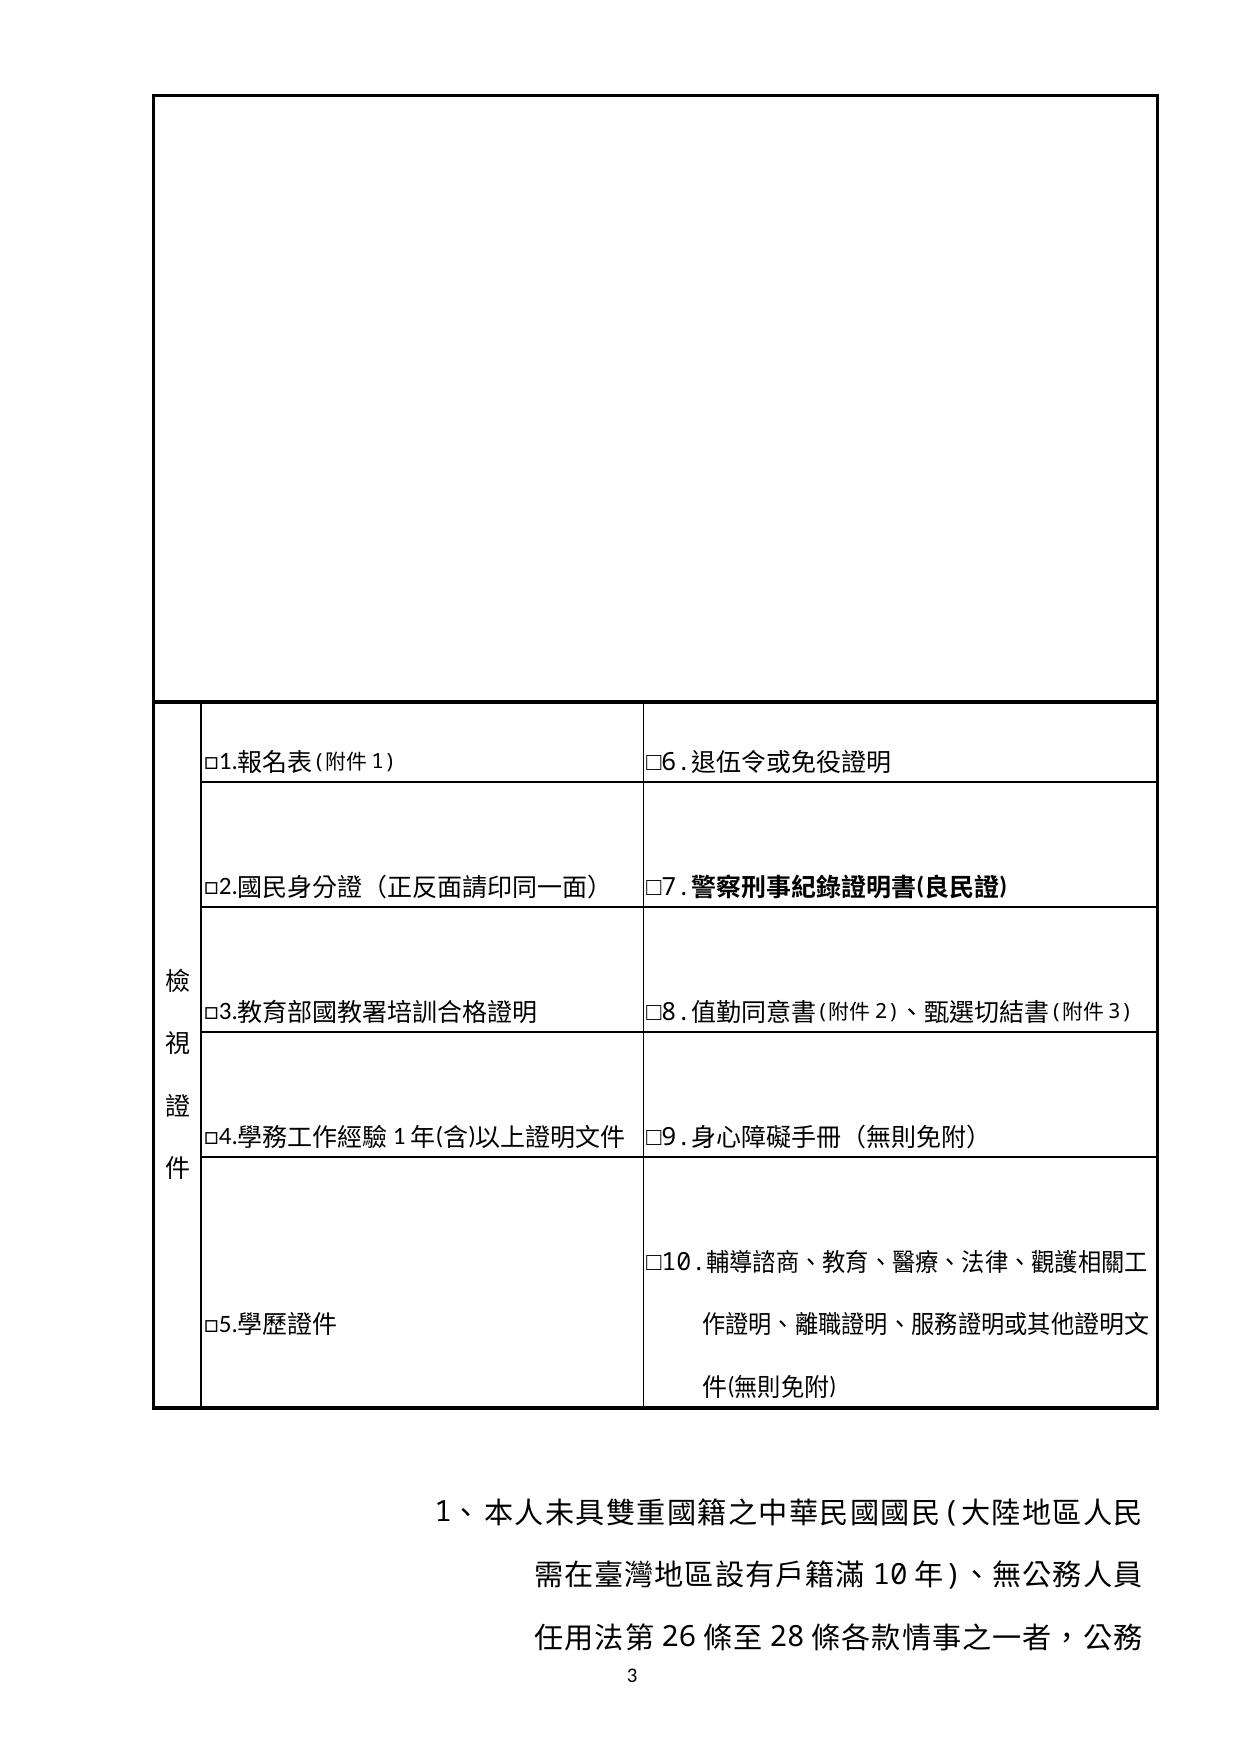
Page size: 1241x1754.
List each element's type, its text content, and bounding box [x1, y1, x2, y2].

table_cell □9.身心障礙手冊（無則免附） [644, 1033, 1156, 1156]
table_cell □7.警察刑事紀錄證明書(良民證) [644, 783, 1156, 906]
table_cell □5.學歷證件 [202, 1158, 643, 1406]
table_cell □6.退伍令或免役證明 [644, 704, 1156, 781]
table_cell □3.教育部國教署培訓合格證明 [202, 908, 643, 1031]
table_cell □4.學務工作經驗1年(含)以上證明文件 [202, 1033, 643, 1156]
table_cell □8.值勤同意書(附件2)、甄選切結書(附件3) [644, 908, 1156, 1031]
table_cell □2.國民身分證（正反面請印同一面） [202, 783, 643, 906]
table_cell □1.報名表(附件1) [202, 704, 643, 781]
table_cell 檢視證 件 [155, 704, 200, 1406]
table_cell □10.輔導諮商、教育、醫療、法律、觀護相關工作證明、離職證明、服務證明或其他證明文件(無則免附) [644, 1158, 1156, 1406]
list 本人未具雙重國籍之中華民國國民(大陸地區人民需在臺灣地區設有戶籍滿10年)、無公務人員任用法第26條至28條各款情事之一者，公務 [434, 1469, 1143, 1656]
table_cell [155, 97, 1156, 700]
